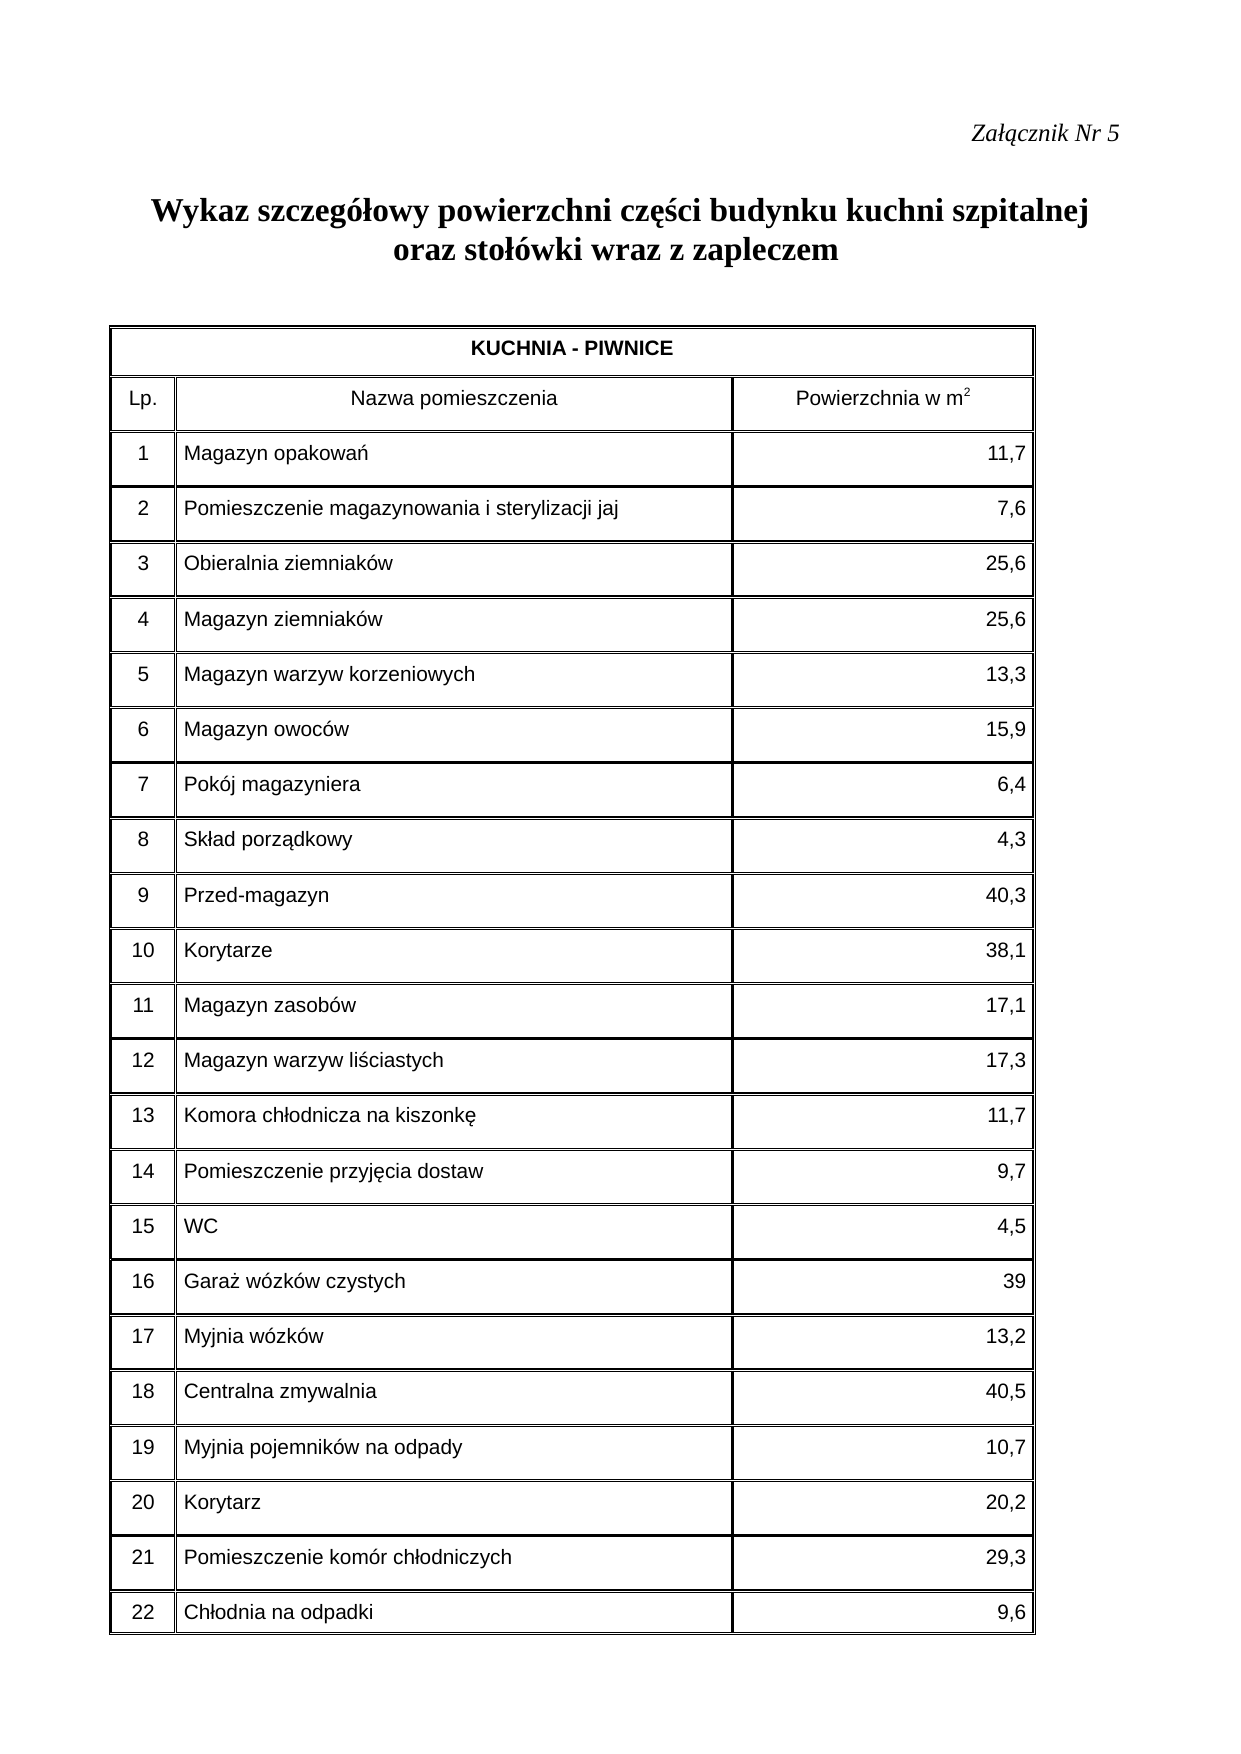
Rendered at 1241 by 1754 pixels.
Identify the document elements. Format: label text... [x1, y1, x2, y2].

table_cell 19 [112, 1427, 174, 1479]
table_cell Magazyn zasobów [177, 985, 731, 1037]
table_cell Chłodnia na odpadki [177, 1593, 731, 1632]
table_cell Myjnia wózków [177, 1317, 731, 1368]
table_cell Pokój magazyniera [177, 764, 731, 816]
table_cell 5 [112, 654, 174, 706]
table_cell 7 [112, 764, 174, 816]
text Wykaz szczegółowy powierzchni części budynku kuchni szpitalnej oraz stołówki wraz z zapleczem [118, 191, 1122, 267]
table_cell 18 [112, 1372, 174, 1423]
table_cell 1 [112, 433, 174, 485]
table_cell Magazyn warzyw liściastych [177, 1040, 731, 1092]
table_cell 9 [112, 875, 174, 927]
table_cell 7,6 [734, 488, 1032, 540]
table_cell Magazyn owoców [177, 709, 731, 761]
table_cell Pomieszczenie przyjęcia dostaw [177, 1151, 731, 1203]
table_cell 2 [112, 488, 174, 540]
table_cell 29,3 [734, 1537, 1032, 1589]
table_cell Nazwa pomieszczenia [177, 378, 731, 430]
table_cell Przed-magazyn [177, 875, 731, 927]
table_cell 4,3 [734, 820, 1032, 871]
table_cell 9,7 [734, 1151, 1032, 1203]
table_cell WC [177, 1206, 731, 1258]
table_cell 20,2 [734, 1482, 1032, 1534]
table_cell Pomieszczenie komór chłodniczych [177, 1537, 731, 1589]
table_cell Magazyn ziemniaków [177, 599, 731, 651]
table_cell 16 [112, 1261, 174, 1313]
table_cell 13,3 [734, 654, 1032, 706]
table_cell Korytarze [177, 930, 731, 982]
text Załącznik Nr 5 [118, 118, 1122, 147]
table_cell 25,6 [734, 599, 1032, 651]
table_cell 6,4 [734, 764, 1032, 816]
table_cell 12 [112, 1040, 174, 1092]
table_cell 4 [112, 599, 174, 651]
table_cell 21 [112, 1537, 174, 1589]
table_cell Skład porządkowy [177, 820, 731, 871]
table_cell Komora chłodnicza na kiszonkę [177, 1096, 731, 1147]
table_cell 40,5 [734, 1372, 1032, 1423]
table_cell Myjnia pojemników na odpady [177, 1427, 731, 1479]
table_cell Powierzchnia w m2 [734, 378, 1032, 430]
table_cell 17,3 [734, 1040, 1032, 1092]
table_cell 13,2 [734, 1317, 1032, 1368]
table_cell 14 [112, 1151, 174, 1203]
table_cell 11,7 [734, 1096, 1032, 1147]
table_cell 22 [112, 1593, 174, 1632]
table_cell Centralna zmywalnia [177, 1372, 731, 1423]
table_cell Lp. [112, 378, 174, 430]
table_cell 10 [112, 930, 174, 982]
table_cell Garaż wózków czystych [177, 1261, 731, 1313]
table_cell 25,6 [734, 544, 1032, 595]
table_cell 10,7 [734, 1427, 1032, 1479]
table_cell 17,1 [734, 985, 1032, 1037]
table_cell 39 [734, 1261, 1032, 1313]
table_cell Obieralnia ziemniaków [177, 544, 731, 595]
table_cell 40,3 [734, 875, 1032, 927]
table_cell Pomieszczenie magazynowania i sterylizacji jaj [177, 488, 731, 540]
table_header KUCHNIA - PIWNICE [112, 329, 1032, 374]
table_cell 9,6 [734, 1593, 1032, 1632]
table_cell 3 [112, 544, 174, 595]
table_cell 11,7 [734, 433, 1032, 485]
table_cell 20 [112, 1482, 174, 1534]
table_cell Magazyn warzyw korzeniowych [177, 654, 731, 706]
table_cell 6 [112, 709, 174, 761]
table_cell Korytarz [177, 1482, 731, 1534]
table_cell 17 [112, 1317, 174, 1368]
table_cell 15 [112, 1206, 174, 1258]
table_cell 13 [112, 1096, 174, 1147]
table_cell 15,9 [734, 709, 1032, 761]
table_cell 38,1 [734, 930, 1032, 982]
table_cell 8 [112, 820, 174, 871]
table_cell 11 [112, 985, 174, 1037]
table_cell 4,5 [734, 1206, 1032, 1258]
table_cell Magazyn opakowań [177, 433, 731, 485]
